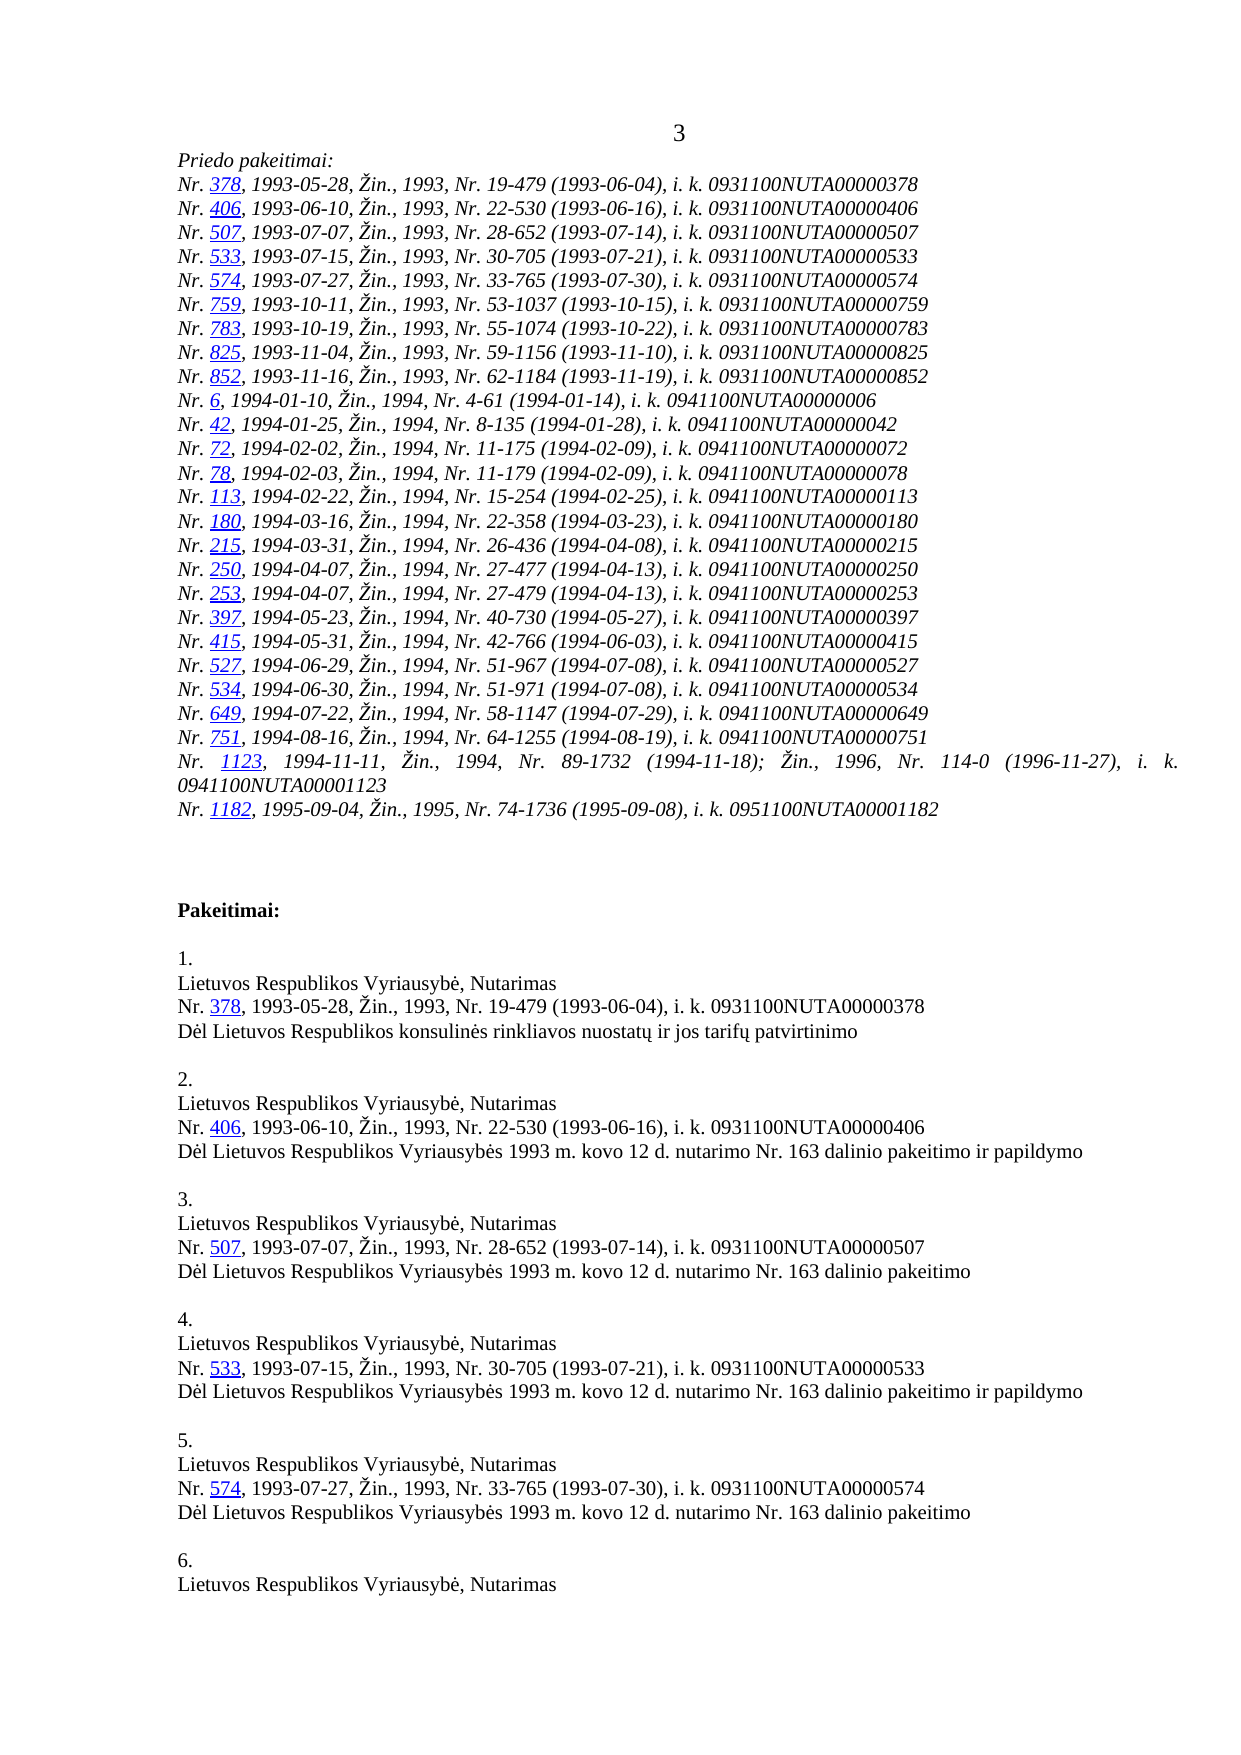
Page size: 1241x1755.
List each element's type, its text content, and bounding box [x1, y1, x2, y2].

text Nr. 215, 1994-03-31, Žin., 1994, Nr. 26-436 (1994-04-08), i. k. 0941100NUTA00000215 [177, 533, 1181, 557]
text Nr. 1123, 1994-11-11, Žin., 1994, Nr. 89-1732 (1994-11-18); Žin., 1996, Nr. 114-0 (1996-11-27), i. k. 0941100NUTA00001123 [177, 749, 1181, 797]
text Dėl Lietuvos Respublikos Vyriausybės 1993 m. kovo 12 d. nutarimo Nr. 163 dalinio pakeitimo [177, 1259, 1181, 1283]
text Nr. 533, 1993-07-15, Žin., 1993, Nr. 30-705 (1993-07-21), i. k. 0931100NUTA00000533 [177, 244, 1181, 268]
text Nr. 751, 1994-08-16, Žin., 1994, Nr. 64-1255 (1994-08-19), i. k. 0941100NUTA00000751 [177, 725, 1181, 749]
text Lietuvos Respublikos Vyriausybė, Nutarimas [177, 1452, 1181, 1476]
text Pakeitimai: [177, 898, 1181, 922]
text Dėl Lietuvos Respublikos konsulinės rinkliavos nuostatų ir jos tarifų patvirtinimo [177, 1018, 1181, 1043]
text 1. [177, 946, 1181, 970]
text Nr. 180, 1994-03-16, Žin., 1994, Nr. 22-358 (1994-03-23), i. k. 0941100NUTA00000180 [177, 508, 1181, 533]
text 4. [177, 1307, 1181, 1331]
text Lietuvos Respublikos Vyriausybė, Nutarimas [177, 970, 1181, 994]
text 2. [177, 1067, 1181, 1091]
text Nr. 783, 1993-10-19, Žin., 1993, Nr. 55-1074 (1993-10-22), i. k. 0931100NUTA00000783 [177, 316, 1181, 340]
text Nr. 78, 1994-02-03, Žin., 1994, Nr. 11-179 (1994-02-09), i. k. 0941100NUTA00000078 [177, 460, 1181, 484]
text 3. [177, 1187, 1181, 1211]
text Lietuvos Respublikos Vyriausybė, Nutarimas [177, 1331, 1181, 1355]
text Lietuvos Respublikos Vyriausybė, Nutarimas [177, 1572, 1181, 1596]
text Nr. 406, 1993-06-10, Žin., 1993, Nr. 22-530 (1993-06-16), i. k. 0931100NUTA00000406 [177, 196, 1181, 220]
text 5. [177, 1428, 1181, 1452]
text Nr. 250, 1994-04-07, Žin., 1994, Nr. 27-477 (1994-04-13), i. k. 0941100NUTA00000250 [177, 557, 1181, 581]
text Nr. 6, 1994-01-10, Žin., 1994, Nr. 4-61 (1994-01-14), i. k. 0941100NUTA00000006 [177, 388, 1181, 412]
text Nr. 1182, 1995-09-04, Žin., 1995, Nr. 74-1736 (1995-09-08), i. k. 0951100NUTA00001182 [177, 797, 1181, 821]
text Nr. 397, 1994-05-23, Žin., 1994, Nr. 40-730 (1994-05-27), i. k. 0941100NUTA00000397 [177, 605, 1181, 629]
text Nr. 113, 1994-02-22, Žin., 1994, Nr. 15-254 (1994-02-25), i. k. 0941100NUTA00000113 [177, 484, 1181, 508]
text Dėl Lietuvos Respublikos Vyriausybės 1993 m. kovo 12 d. nutarimo Nr. 163 dalinio pakeitimo [177, 1500, 1181, 1524]
text Nr. 533, 1993-07-15, Žin., 1993, Nr. 30-705 (1993-07-21), i. k. 0931100NUTA00000533 [177, 1355, 1181, 1379]
text Nr. 415, 1994-05-31, Žin., 1994, Nr. 42-766 (1994-06-03), i. k. 0941100NUTA00000415 [177, 629, 1181, 653]
text Nr. 534, 1994-06-30, Žin., 1994, Nr. 51-971 (1994-07-08), i. k. 0941100NUTA00000534 [177, 677, 1181, 701]
text Nr. 759, 1993-10-11, Žin., 1993, Nr. 53-1037 (1993-10-15), i. k. 0931100NUTA00000759 [177, 292, 1181, 316]
text Nr. 527, 1994-06-29, Žin., 1994, Nr. 51-967 (1994-07-08), i. k. 0941100NUTA00000527 [177, 653, 1181, 677]
text Nr. 507, 1993-07-07, Žin., 1993, Nr. 28-652 (1993-07-14), i. k. 0931100NUTA00000507 [177, 220, 1181, 244]
text Priedo pakeitimai: [177, 148, 1181, 172]
text Nr. 378, 1993-05-28, Žin., 1993, Nr. 19-479 (1993-06-04), i. k. 0931100NUTA00000378 [177, 994, 1181, 1018]
text Nr. 574, 1993-07-27, Žin., 1993, Nr. 33-765 (1993-07-30), i. k. 0931100NUTA00000574 [177, 268, 1181, 292]
text Nr. 649, 1994-07-22, Žin., 1994, Nr. 58-1147 (1994-07-29), i. k. 0941100NUTA00000649 [177, 701, 1181, 725]
text Nr. 378, 1993-05-28, Žin., 1993, Nr. 19-479 (1993-06-04), i. k. 0931100NUTA00000378 [177, 172, 1181, 196]
text Nr. 253, 1994-04-07, Žin., 1994, Nr. 27-479 (1994-04-13), i. k. 0941100NUTA00000253 [177, 581, 1181, 605]
text Nr. 574, 1993-07-27, Žin., 1993, Nr. 33-765 (1993-07-30), i. k. 0931100NUTA00000574 [177, 1476, 1181, 1500]
text Nr. 507, 1993-07-07, Žin., 1993, Nr. 28-652 (1993-07-14), i. k. 0931100NUTA00000507 [177, 1235, 1181, 1259]
text Dėl Lietuvos Respublikos Vyriausybės 1993 m. kovo 12 d. nutarimo Nr. 163 dalinio pakeitimo ir papildymo [177, 1139, 1181, 1163]
text Nr. 42, 1994-01-25, Žin., 1994, Nr. 8-135 (1994-01-28), i. k. 0941100NUTA00000042 [177, 412, 1181, 436]
text Nr. 852, 1993-11-16, Žin., 1993, Nr. 62-1184 (1993-11-19), i. k. 0931100NUTA00000852 [177, 364, 1181, 388]
text Lietuvos Respublikos Vyriausybė, Nutarimas [177, 1091, 1181, 1115]
text Nr. 406, 1993-06-10, Žin., 1993, Nr. 22-530 (1993-06-16), i. k. 0931100NUTA00000406 [177, 1115, 1181, 1139]
text Lietuvos Respublikos Vyriausybė, Nutarimas [177, 1211, 1181, 1235]
text 6. [177, 1548, 1181, 1572]
text Nr. 825, 1993-11-04, Žin., 1993, Nr. 59-1156 (1993-11-10), i. k. 0931100NUTA00000825 [177, 340, 1181, 364]
text Dėl Lietuvos Respublikos Vyriausybės 1993 m. kovo 12 d. nutarimo Nr. 163 dalinio pakeitimo ir papildymo [177, 1379, 1181, 1403]
text Nr. 72, 1994-02-02, Žin., 1994, Nr. 11-175 (1994-02-09), i. k. 0941100NUTA00000072 [177, 436, 1181, 460]
